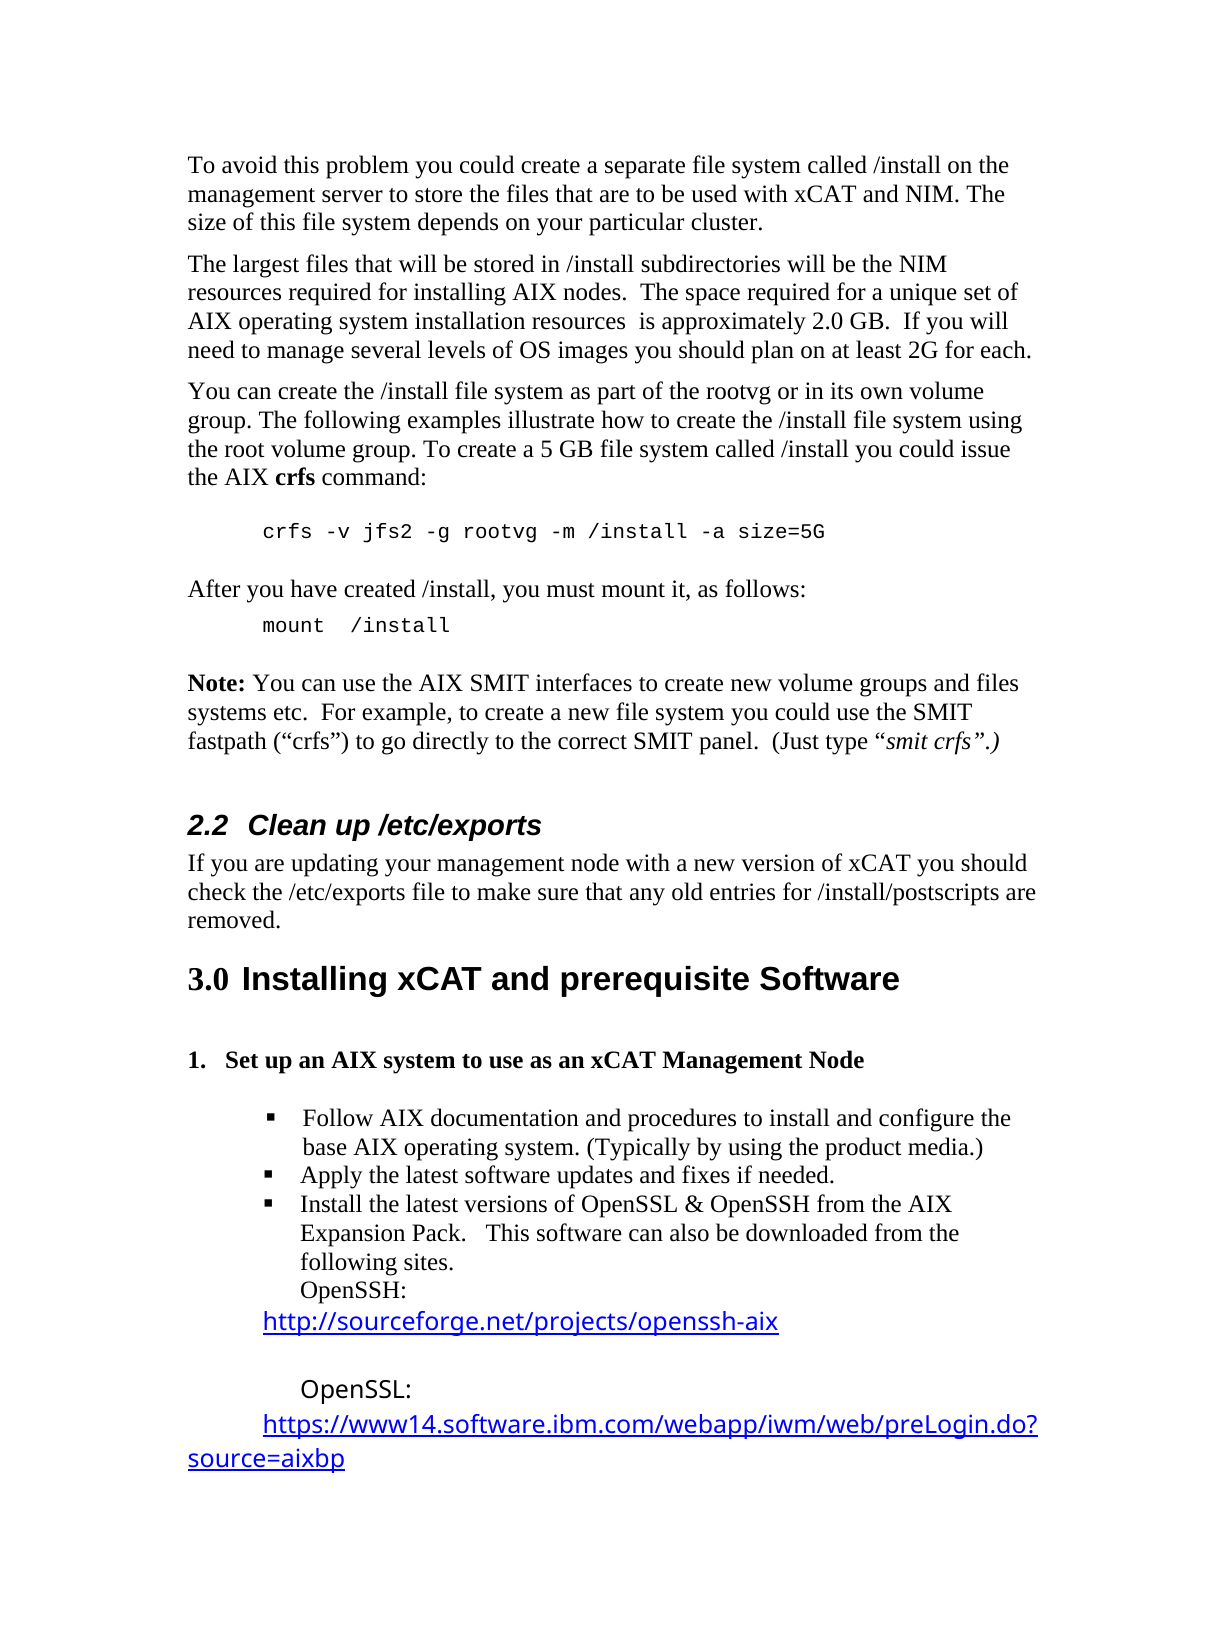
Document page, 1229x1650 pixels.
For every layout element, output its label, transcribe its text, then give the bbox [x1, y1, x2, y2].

text If you are updating your management node with a new version of xCAT you should check the /etc/exports file to make sure that any old entries for /install/postscripts are removed. [187, 848, 1041, 934]
text Note: You can use the AIX SMIT interfaces to create new volume groups and files systems etc. For example, to create a new file system you could use the SMIT fastpath (“crfs”) to go directly to the correct SMIT panel. (Just type “smit crfs”.) [187, 668, 1041, 754]
list http://sourceforge.net/projects/openssh-aix [225, 1304, 1041, 1338]
list Set up an AIX system to use as an xCAT Management Node [187, 1045, 1041, 1074]
text To avoid this problem you could create a separate file system called /install on the management server to store the files that are to be used with xCAT and NIM. The size of this file system depends on your particular cluster. [187, 150, 1041, 236]
list Follow AIX documentation and procedures to install and configure the base AIX operating system. (Typically by using the product media.) [265, 1103, 1041, 1160]
list Apply the latest software updates and fixes if needed. [262, 1160, 1041, 1189]
text crfs -v jfs2 -g rootvg -m /install -a size=5G [262, 521, 1041, 544]
list Install the latest versions of OpenSSL & OpenSSH from the AIX Expansion Pack. This software can also be downloaded from the following sites. [262, 1189, 1041, 1275]
list OpenSSH: [262, 1275, 1041, 1304]
text The largest files that will be stored in /install subdirectories will be the NIM resources required for installing AIX nodes. The space required for a unique set of AIX operating system installation resources is approximately 2.0 GB. If you will need to manage several levels of OS images you should plan on at least 2G for each. [187, 249, 1041, 364]
list OpenSSL: [262, 1372, 1041, 1406]
text You can create the /install file system as part of the rootvg or in its own volume group. The following examples illustrate how to create the /install file system using the root volume group. To create a 5 GB file system called /install you could issue the AIX crfs command: [187, 376, 1041, 491]
list https://www14.software.ibm.com/webapp/iwm/web/preLogin.do?source=aixbp [187, 1406, 1041, 1474]
subtitle Clean up /etc/exports [187, 808, 1041, 842]
text After you have created /install, you must mount it, as follows: [187, 574, 1041, 603]
text mount /install [187, 615, 1041, 639]
subtitle Installing xCAT and prerequisite Software [187, 959, 1041, 998]
